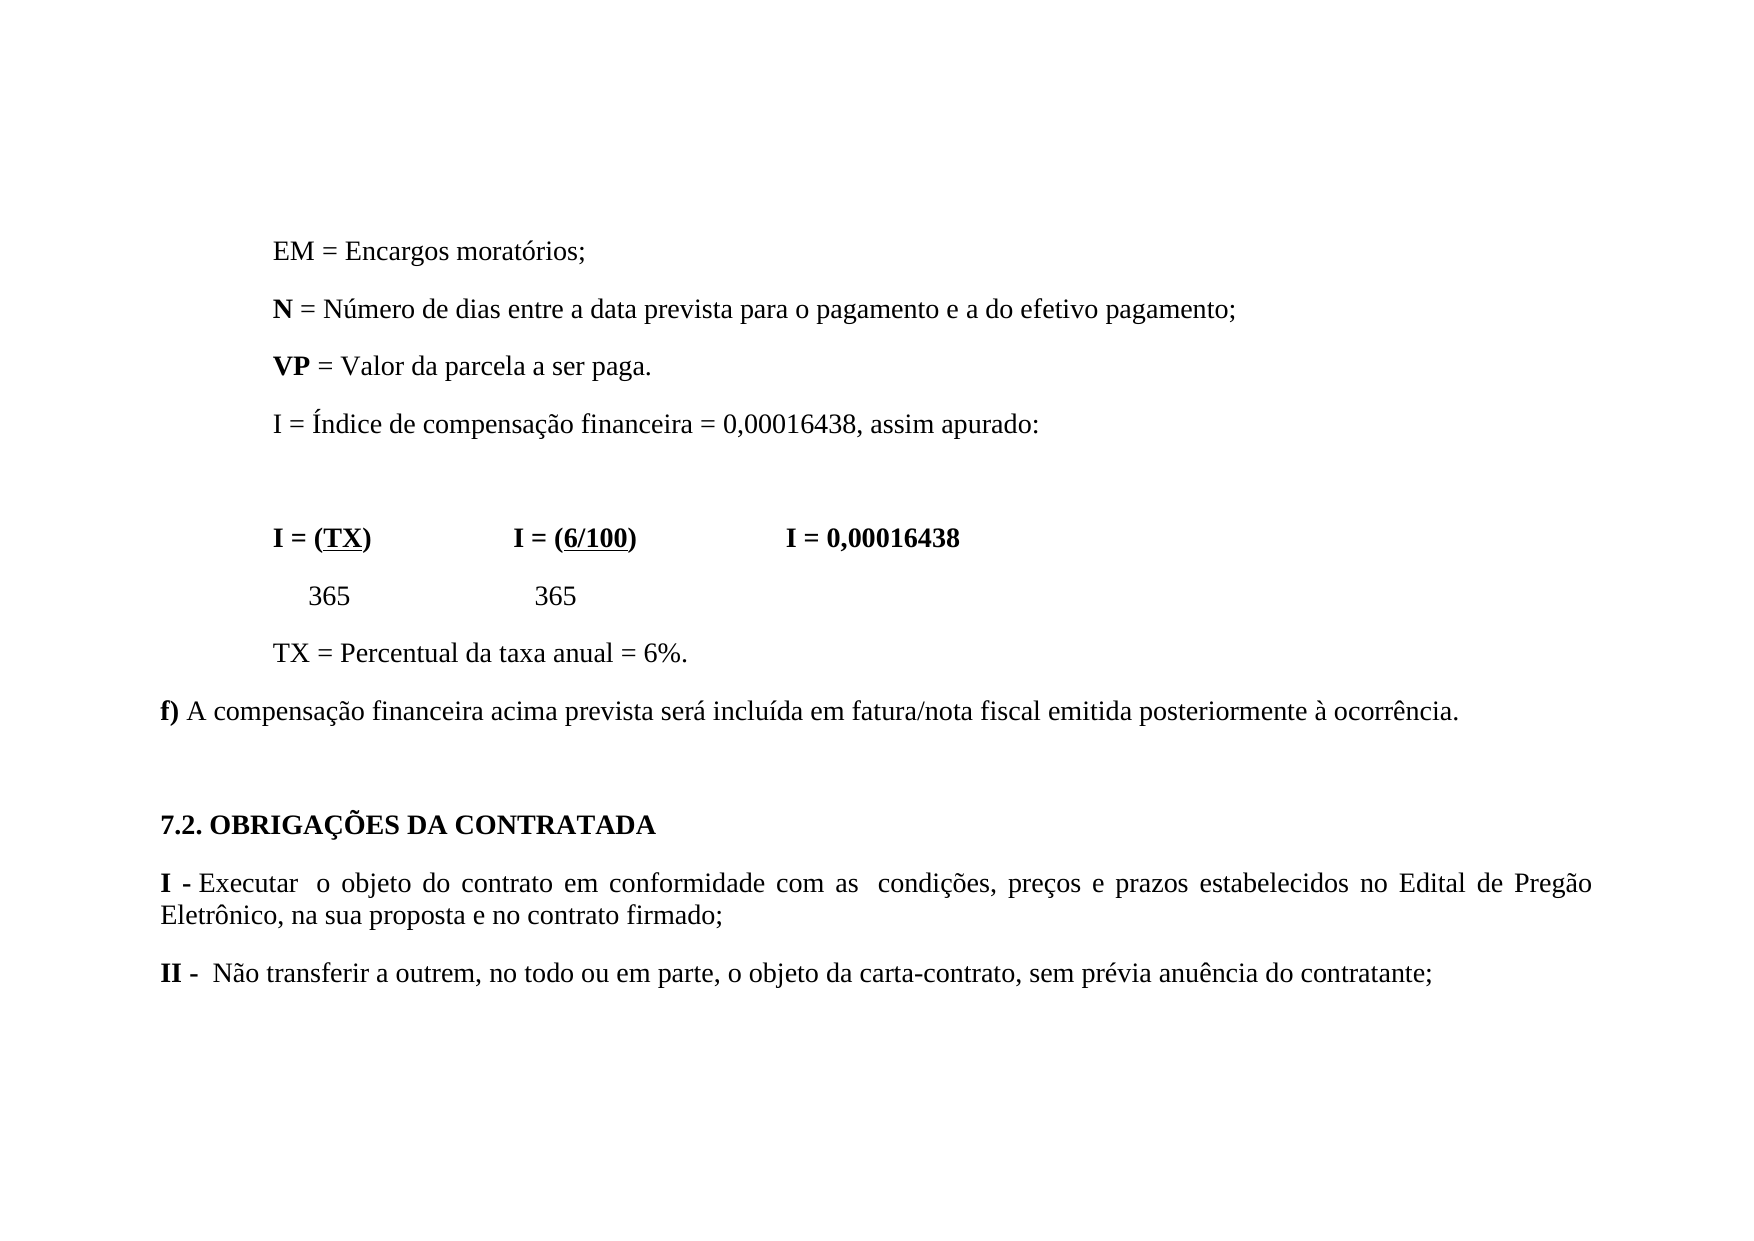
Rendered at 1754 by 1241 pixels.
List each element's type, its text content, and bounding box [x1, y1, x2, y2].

text I = (TX) I = (6/100) I = 0,00016438 [273, 521, 1594, 554]
text I = Índice de compensação financeira = 0,00016438, assim apurado: [273, 407, 1594, 439]
text N = Número de dias entre a data prevista para o pagamento e a do efetivo pagamento; [273, 292, 1594, 324]
text VP = Valor da parcela a ser paga. [273, 349, 1594, 382]
text f) A compensação financeira acima prevista será incluída em fatura/nota fiscal emitida posteriormente à ocorrência. [160, 694, 1594, 726]
text I - Executar o objeto do contrato em conformidade com as condições, preços e prazos estabelecidos no Edital de Pregão Eletrônico, na sua proposta e no contrato firmado; [160, 866, 1594, 931]
text II - Não transferir a outrem, no todo ou em parte, o objeto da carta-contrato, sem prévia anuência do contratante; [160, 956, 1594, 988]
text 365 365 [273, 579, 1594, 611]
text EM = Encargos moratórios; [273, 234, 1594, 267]
text TX = Percentual da taxa anual = 6%. [273, 636, 1594, 669]
text 7.2. OBRIGAÇÕES DA CONTRATADA [160, 808, 1594, 841]
